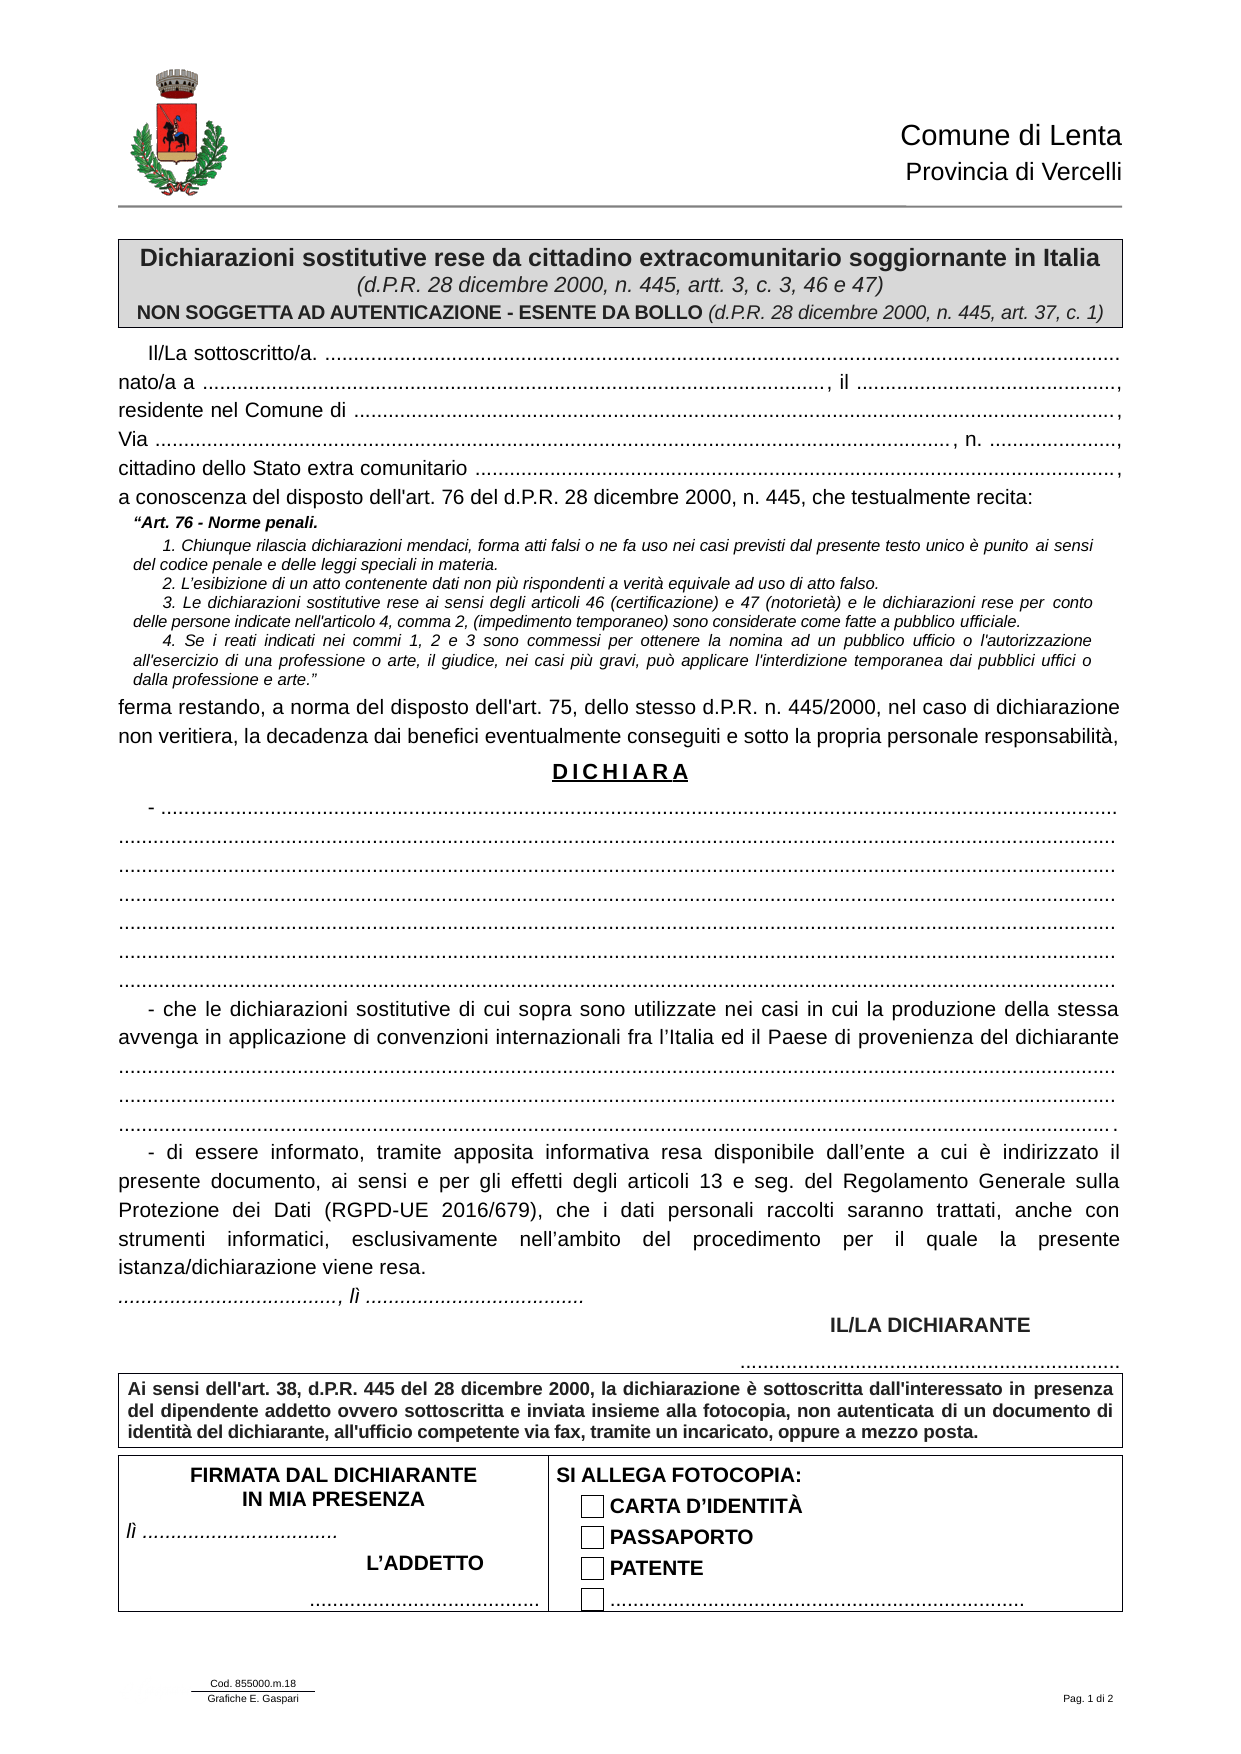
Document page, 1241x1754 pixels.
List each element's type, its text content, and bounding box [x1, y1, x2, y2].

text 3. Le dichiarazioni sostitutive rese ai sensi degli articoli 46 (certificazione) e 47 (notorietà) e le dichiarazioni rese per conto delle persone indicate nell'articolo 4, comma 2, (impedimento temporaneo) sono considerate come fatte a pubblico ufficiale. [133, 593, 1093, 631]
table_header SI ALLEGA FOTOCOPIA: CARTA D’IDENTITÀ PASSAPORTO PATENTE ........................................................................ [549, 1456, 1122, 1611]
text 2. L’esibizione di un atto contenente dati non più rispondenti a verità equivale ad uso di atto falso. [133, 574, 1093, 593]
text Comune di Lenta [229, 118, 1122, 152]
text 4. Se i reati indicati nei commi 1, 2 e 3 sono commessi per ottenere la nomina ad un pubblico ufficio o l'autorizzazione all'esercizio di una professione o arte, il giudice, nei casi più gravi, può applicare l'interdizione temporanea dai pubblici uffici o dalla professione e arte.” [133, 631, 1093, 689]
text ......................................, lì ...................................... [118, 1284, 1122, 1308]
text ............................................................................................................................................................................. [118, 881, 1122, 905]
text ............................................................................................................................................................................. [118, 853, 1122, 877]
text ............................................................................................................................................................................. [118, 939, 1122, 963]
text “Art. 76 - Norme penali. [133, 513, 1093, 532]
text Provincia di Vercelli [229, 157, 1122, 185]
table_header Ai sensi dell'art. 38, d.P.R. 445 del 28 dicembre 2000, la dichiarazione è sottoscritta dall'interessato in presenza del dipendente addetto ovvero sottoscritta e inviata insieme alla fotocopia, non autenticata di un documento di identità del dichiarante, all'ufficio competente via fax, tramite un incaricato, oppure a mezzo posta. [119, 1374, 1122, 1447]
text ferma restando, a norma del disposto dell'art. 75, dello stesso d.P.R. n. 445/2000, nel caso di dichiarazione non veritiera, la decadenza dai benefici eventualmente conseguiti e sotto la propria personale responsabilità, [118, 695, 1122, 748]
text DICHIARA [118, 759, 1122, 784]
text - che le dichiarazioni sostitutive di cui sopra sono utilizzate nei casi in cui la produzione della stessa avvenga in applicazione di convenzioni internazionali fra l’Italia ed il Paese di provenienza del dichiarante ............................................................................................................................................................................. ............................................................................................................................................................................. ............................................................................................................................................................................. [118, 996, 1122, 1135]
table_header Dichiarazioni sostitutive rese da cittadino extracomunitario soggiornante in Italia (d.P.R. 28 dicembre 2000, n. 445, artt. 3, c. 3, 46 e 47) NON SOGGETTA AD AUTENTICAZIONE - ESENTE DA BOLLO (d.P.R. 28 dicembre 2000, n. 445, art. 37, c. 1) [119, 240, 1122, 327]
text IL/LA DICHIARANTE [738, 1313, 1122, 1337]
text - di essere informato, tramite apposita informativa resa disponibile dall’ente a cui è indirizzato il presente documento, ai sensi e per gli effetti degli articoli 13 e seg. del Regolamento Generale sulla Protezione dei Dati (RGPD-UE 2016/679), che i dati personali raccolti saranno trattati, anche con strumenti informatici, esclusivamente nell’ambito del procedimento per il quale la presente istanza/dichiarazione viene resa. [118, 1140, 1122, 1279]
text 1. Chiunque rilascia dichiarazioni mendaci, forma atti falsi o ne fa uso nei casi previsti dal presente testo unico è punito ai sensi del codice penale e delle leggi speciali in materia. [133, 535, 1093, 574]
text ............................................................................................................................................................................. [118, 910, 1122, 934]
text .................................................................. [738, 1349, 1122, 1373]
text [118, 118, 127, 152]
text ............................................................................................................................................................................. [118, 968, 1122, 992]
picture [127, 66, 229, 197]
text - ...................................................................................................................................................................... [118, 795, 1122, 819]
text ............................................................................................................................................................................. [118, 824, 1122, 848]
text Il/La sottoscritto/a. .......................................................................................................................................... nato/a a ............................................................................................................, il ............................................., residente nel Comune di ...................................................................................................................................., Via .........................................................................................................................................., n. ......................, cittadino dello Stato extra comunitario ..............................................................................................................., a conoscenza del disposto dell'art. 76 del d.P.R. 28 dicembre 2000, n. 445, che testualmente recita: [118, 341, 1122, 508]
table_header FIRMATA DAL DICHIARANTE IN MIA PRESENZA lì .................................. L’ADDETTO ........................................ [119, 1456, 548, 1611]
